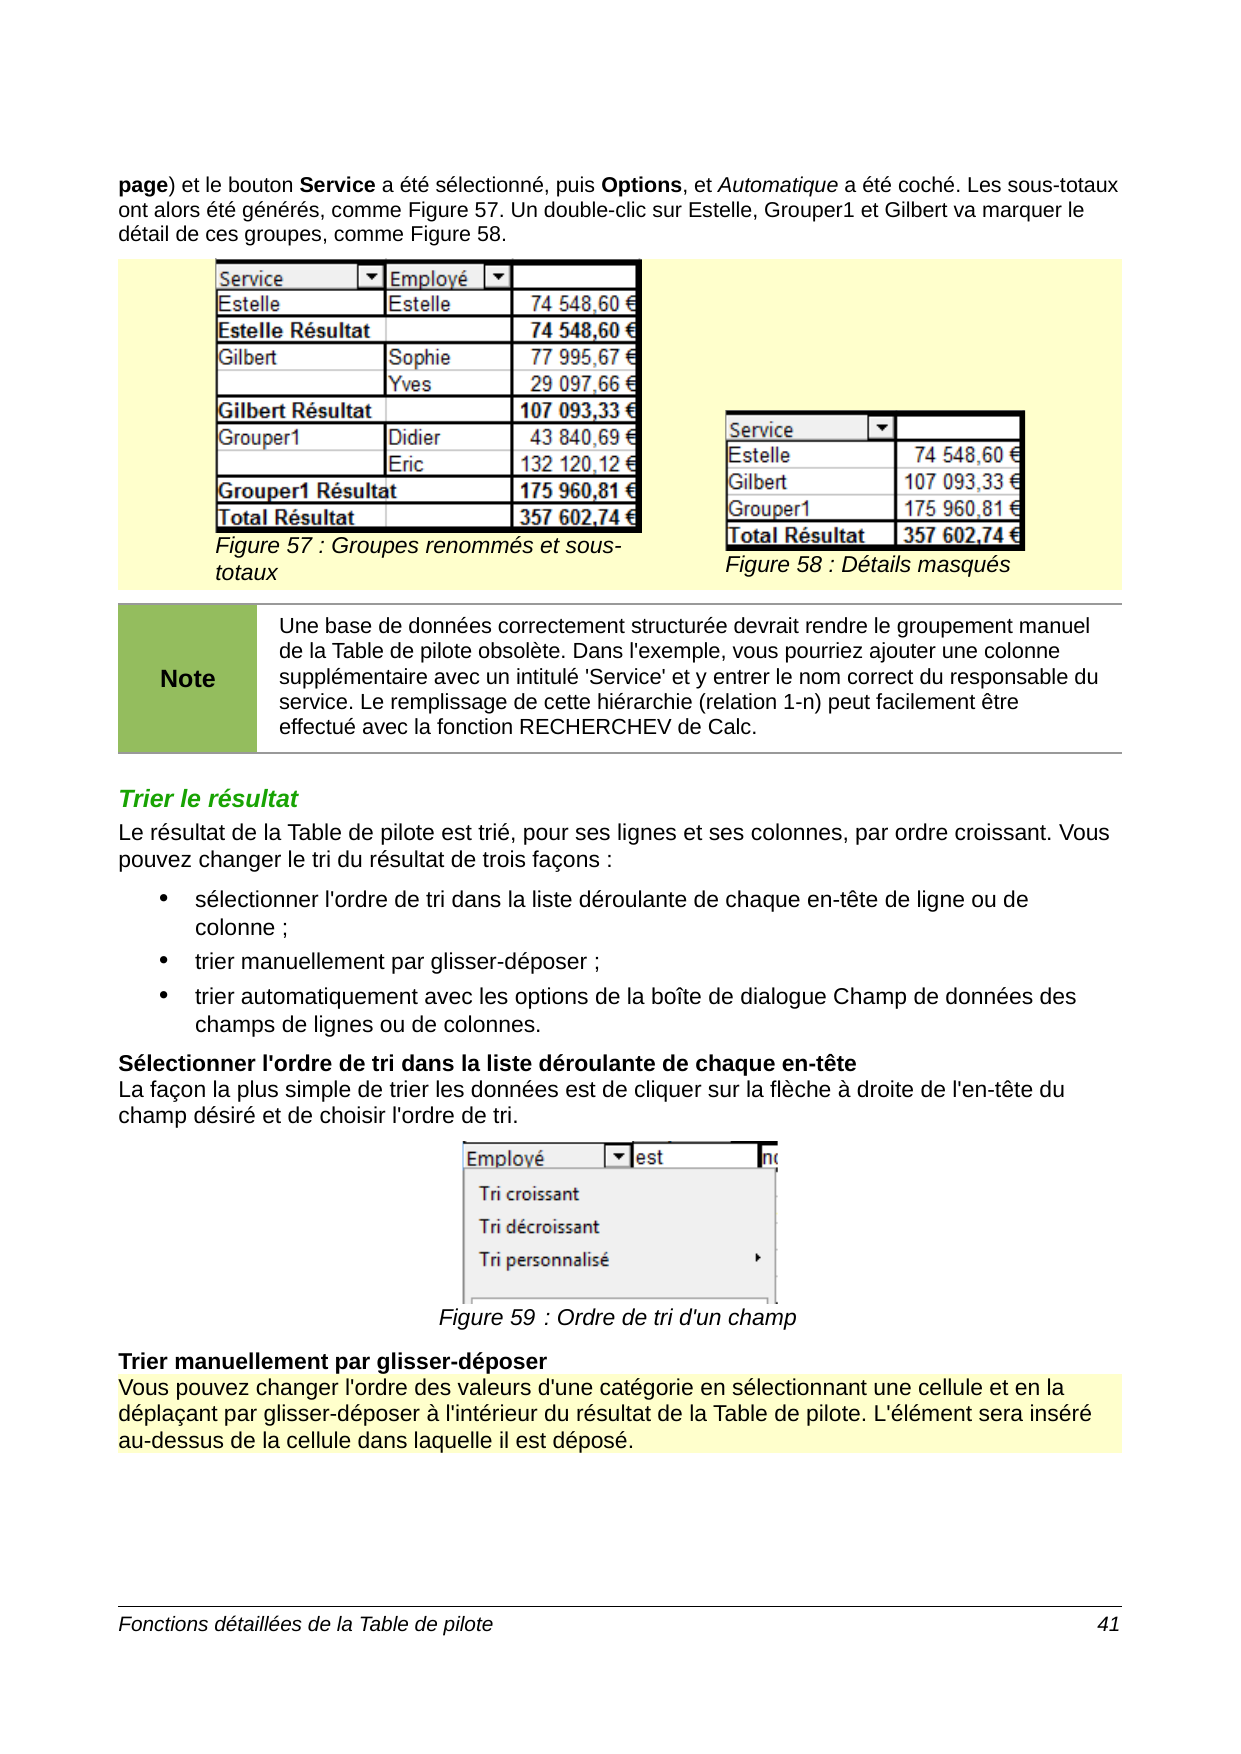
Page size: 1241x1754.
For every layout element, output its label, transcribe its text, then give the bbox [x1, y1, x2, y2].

picture [215, 258, 642, 533]
list trier manuellement par glisser-déposer ; [156, 946, 1122, 975]
text La façon la plus simple de trier les données est de cliquer sur la flèche à droite de l'en-tête du champ désiré et de choisir l'ordre de tri. [118, 1076, 1122, 1129]
text Trier manuellement par glisser-déposer [118, 1348, 1122, 1374]
text Le résultat de la Table de pilote est trié, pour ses lignes et ses colonnes, par ordre croissant. Vous pouvez changer le tri du résultat de trois façons : [118, 819, 1122, 872]
text Sélectionner l'ordre de tri dans la liste déroulante de chaque en-tête [118, 1049, 1122, 1076]
picture [725, 410, 1026, 551]
text Figure 59 : Ordre de tri d'un champ [438, 1141, 802, 1330]
text page) et le bouton Service a été sélectionné, puis Options, et Automatique a été coché. Les sous-totaux ont alors été générés, comme Figure 57. Un double-clic sur Estelle, Grouper1 et Gilbert va marquer le détail de ces groupes, comme Figure 58. [118, 172, 1122, 246]
list sélectionner l'ordre de tri dans la liste déroulante de chaque en-tête de ligne ou de colonne ; [156, 884, 1122, 940]
text Figure 57 : Groupes renommés et sous-totaux [215, 533, 642, 585]
subtitle Trier le résultat [118, 784, 1122, 813]
list trier automatiquement avec les options de la boîte de dialogue Champ de données des champs de lignes ou de colonnes. [156, 982, 1122, 1037]
table_header Note [118, 605, 257, 752]
table_header Une base de données correctement structurée devrait rendre le groupement manuel de la Table de pilote obsolète. Dans l'exemple, vous pourriez ajouter une colonne supplémentaire avec un intitulé 'Service' et y entrer le nom correct du responsable du service. Le remplissage de cette hiérarchie (relation 1-n) peut facilement être effectué avec la fonction RECHERCHEV de Calc. [258, 605, 1122, 752]
text Figure 58 : Détails masqués [725, 551, 1025, 577]
text Vous pouvez changer l'ordre des valeurs d'une catégorie en sélectionnant une cellule et en la déplaçant par glisser-déposer à l'intérieur du résultat de la Table de pilote. L'élément sera inséré au-dessus de la cellule dans laquelle il est déposé. [118, 1374, 1122, 1453]
picture [462, 1141, 778, 1304]
